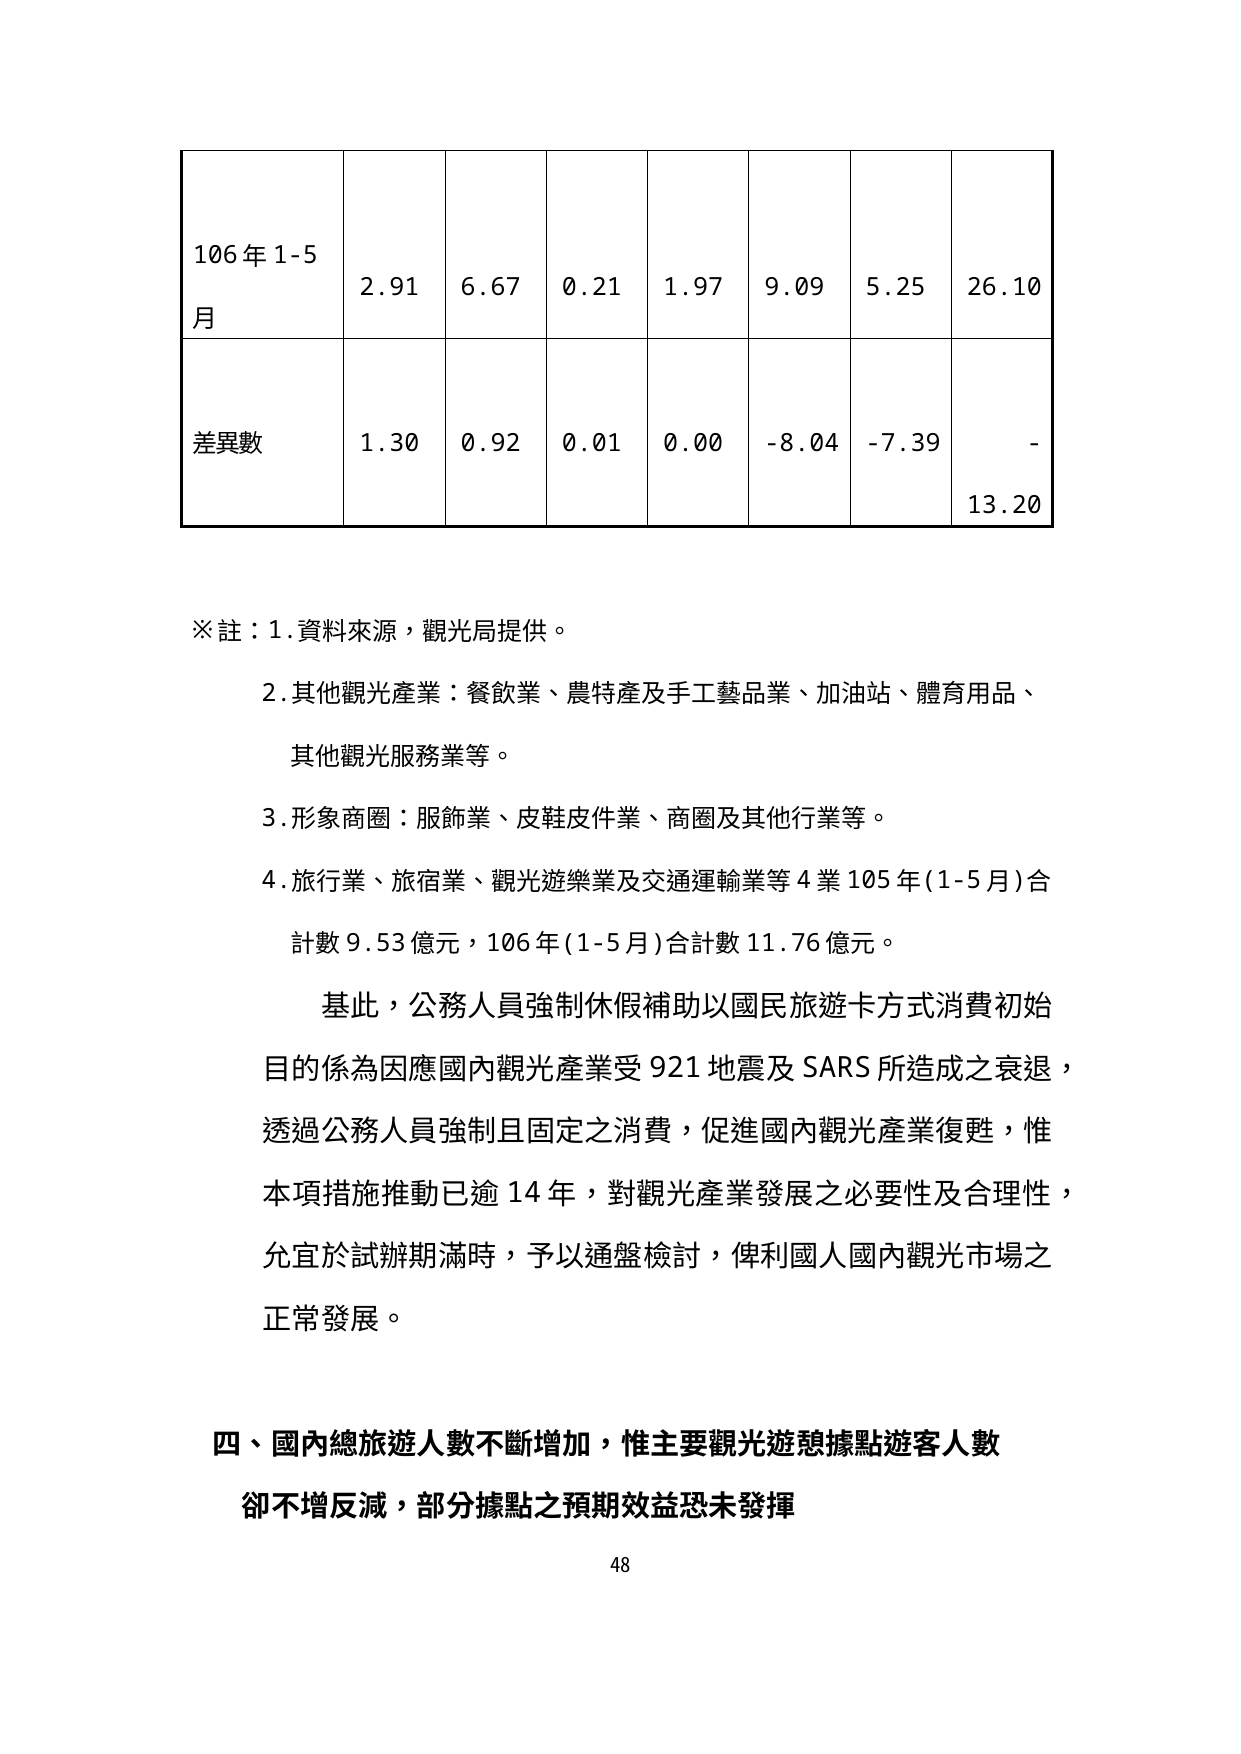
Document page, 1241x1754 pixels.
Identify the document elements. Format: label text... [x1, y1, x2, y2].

text 4.旅行業、旅宿業、觀光遊樂業及交通運輸業等4業105年(1-5月)合計數9.53億元，106年(1-5月)合計數11.76億元。 [261, 837, 1053, 962]
table_cell 1.97 [648, 151, 748, 337]
table_cell -7.39 [851, 339, 951, 525]
table_cell 26.10 [952, 151, 1051, 337]
table_cell 9.09 [749, 151, 850, 337]
table_cell 0.21 [547, 151, 647, 337]
table_cell 2.91 [344, 151, 445, 337]
text 基此，公務人員強制休假補助以國民旅遊卡方式消費初始目的係為因應國內觀光產業受921地震及SARS所造成之衰退，透過公務人員強制且固定之消費，促進國內觀光產業復甦，惟本項措施推動已逾14年，對觀光產業發展之必要性及合理性，允宜於試辦期滿時，予以通盤檢討，俾利國人國內觀光市場之正常發展。 [262, 962, 1053, 1337]
table_cell 0.92 [446, 339, 546, 525]
table_cell 0.01 [547, 339, 647, 525]
table_cell -8.04 [749, 339, 850, 525]
table_cell 0.00 [648, 339, 748, 525]
text 3.形象商圈：服飾業、皮鞋皮件業、商圈及其他行業等。 [261, 775, 1053, 837]
table_cell 106年1-5月 [183, 151, 343, 337]
table_cell 6.67 [446, 151, 546, 337]
text 2.其他觀光產業：餐飲業、農特產及手工藝品業、加油站、體育用品、其他觀光服務業等。 [261, 650, 1053, 775]
table_cell 差異數 [183, 339, 343, 525]
table_cell -13.20 [952, 339, 1051, 525]
text ※註：1.資料來源，觀光局提供。 [187, 587, 1053, 650]
table_cell 1.30 [344, 339, 445, 525]
table_cell 5.25 [851, 151, 951, 337]
text 四、國內總旅遊人數不斷增加，惟主要觀光遊憩據點遊客人數卻不增反減，部分據點之預期效益恐未發揮 [212, 1400, 1028, 1525]
